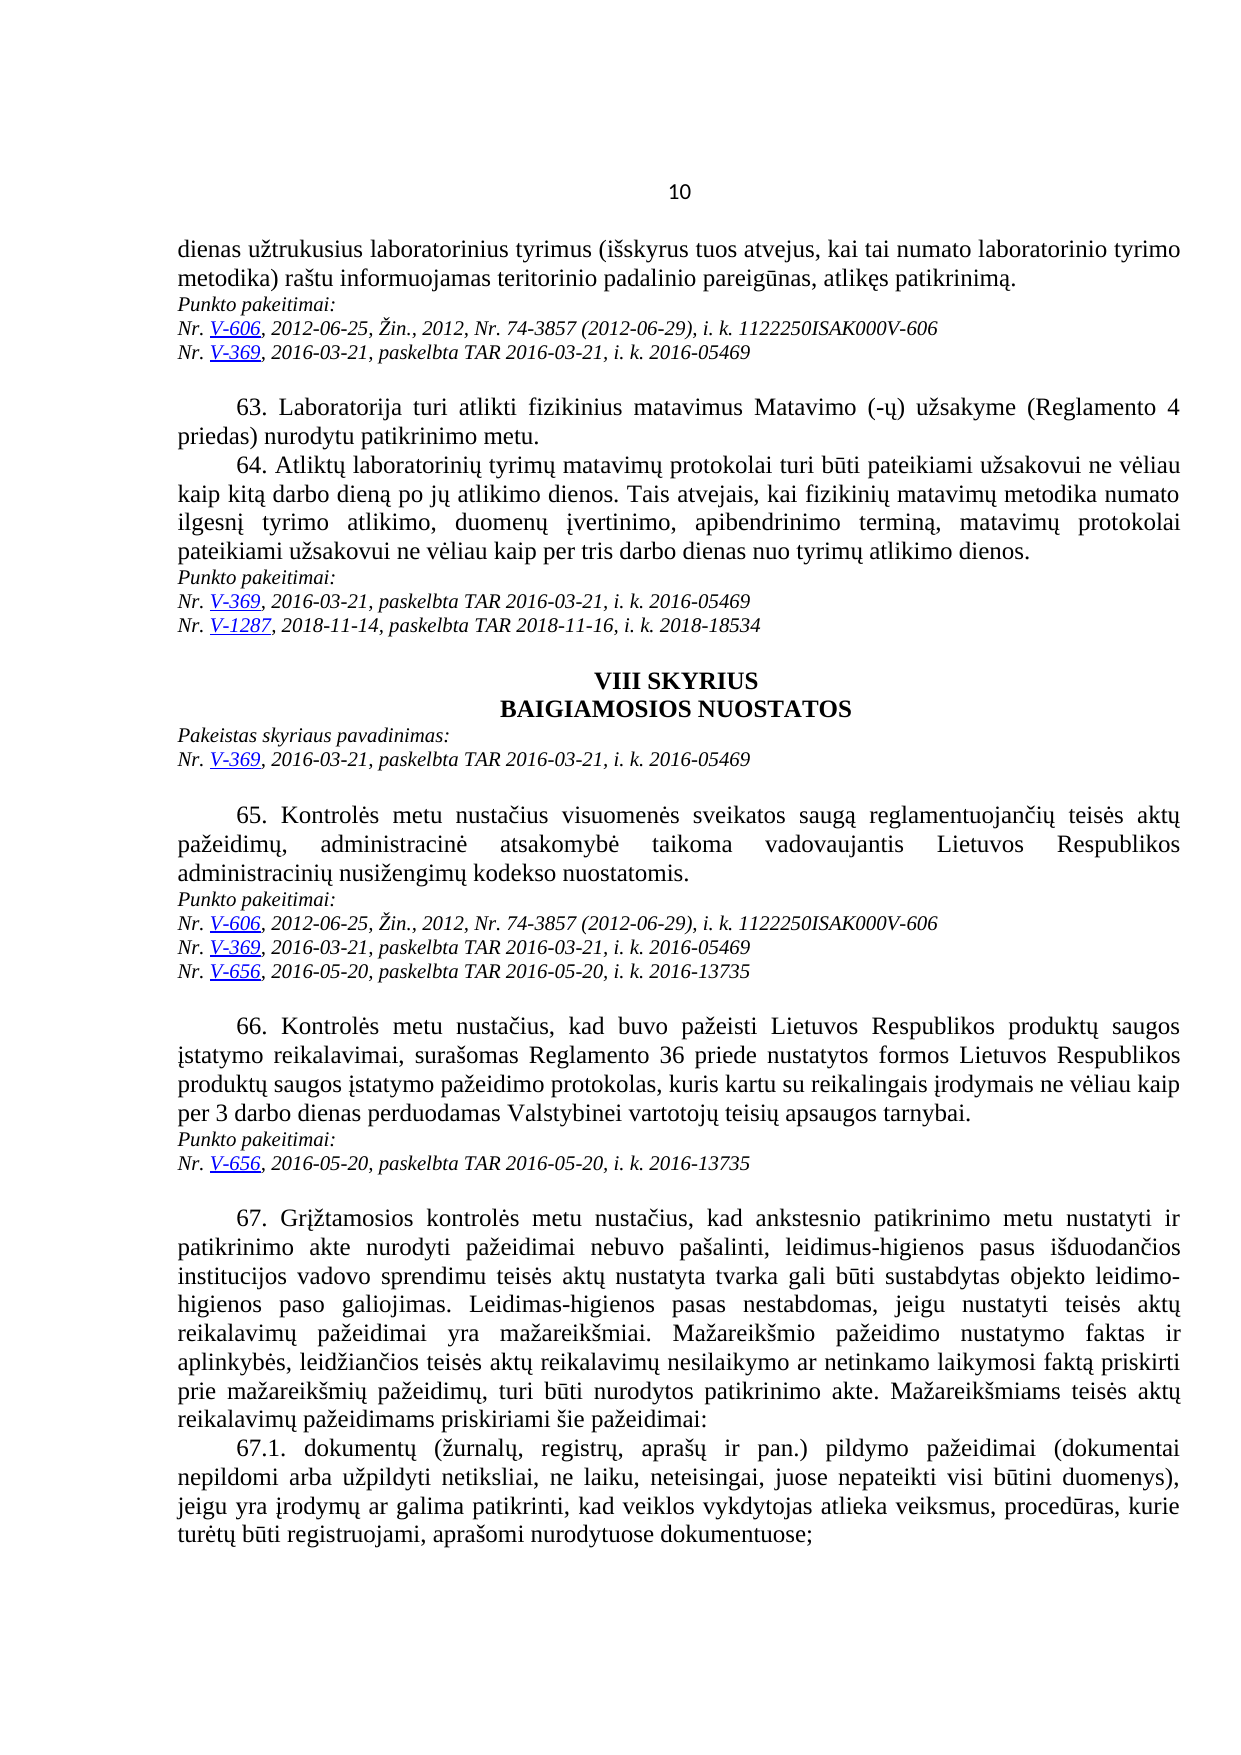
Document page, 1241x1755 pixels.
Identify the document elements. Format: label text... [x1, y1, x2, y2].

text 65. Kontrolės metu nustačius visuomenės sveikatos saugą reglamentuojančių teisės aktų pažeidimų, administracinė atsakomybė taikoma vadovaujantis Lietuvos Respublikos administracinių nusižengimų kodekso nuostatomis. [177, 800, 1181, 886]
text Nr. V-369, 2016-03-21, paskelbta TAR 2016-03-21, i. k. 2016-05469 [177, 339, 1181, 364]
text 64. Atliktų laboratorinių tyrimų matavimų protokolai turi būti pateikiami užsakovui ne vėliau kaip kitą darbo dieną po jų atlikimo dienos. Tais atvejais, kai fizikinių matavimų metodika numato ilgesnį tyrimo atlikimo, duomenų įvertinimo, apibendrinimo terminą, matavimų protokolai pateikiami užsakovui ne vėliau kaip per tris darbo dienas nuo tyrimų atlikimo dienos. [177, 450, 1181, 565]
text Punkto pakeitimai: [177, 291, 1181, 316]
text Punkto pakeitimai: [177, 886, 1181, 911]
text 67. Grįžtamosios kontrolės metu nustačius, kad ankstesnio patikrinimo metu nustatyti ir patikrinimo akte nurodyti pažeidimai nebuvo pašalinti, leidimus-higienos pasus išduodančios institucijos vadovo sprendimu teisės aktų nustatyta tvarka gali būti sustabdytas objekto leidimo-higienos paso galiojimas. Leidimas-higienos pasas nestabdomas, jeigu nustatyti teisės aktų reikalavimų pažeidimai yra mažareikšmiai. Mažareikšmio pažeidimo nustatymo faktas ir aplinkybės, leidžiančios teisės aktų reikalavimų nesilaikymo ar netinkamo laikymosi faktą priskirti prie mažareikšmių pažeidimų, turi būti nurodytos patikrinimo akte. Mažareikšmiams teisės aktų reikalavimų pažeidimams priskiriami šie pažeidimai: [177, 1203, 1181, 1433]
text Nr. V-656, 2016-05-20, paskelbta TAR 2016-05-20, i. k. 2016-13735 [177, 1151, 1181, 1174]
text Punkto pakeitimai: [177, 1126, 1181, 1151]
text Nr. V-369, 2016-03-21, paskelbta TAR 2016-03-21, i. k. 2016-05469 [177, 934, 1181, 959]
text Punkto pakeitimai: [177, 565, 1181, 589]
text Nr. V-606, 2012-06-25, Žin., 2012, Nr. 74-3857 (2012-06-29), i. k. 1122250ISAK000V-606 [177, 316, 1181, 339]
text VIII SKYRIUS BAIGIAMOSIOS NUOSTATOS [177, 666, 1181, 723]
text 66. Kontrolės metu nustačius, kad buvo pažeisti Lietuvos Respublikos produktų saugos įstatymo reikalavimai, surašomas Reglamento 36 priede nustatytos formos Lietuvos Respublikos produktų saugos įstatymo pažeidimo protokolas, kuris kartu su reikalingais įrodymais ne vėliau kaip per 3 darbo dienas perduodamas Valstybinei vartotojų teisių apsaugos tarnybai. [177, 1011, 1181, 1126]
text Nr. V-656, 2016-05-20, paskelbta TAR 2016-05-20, i. k. 2016-13735 [177, 959, 1181, 983]
text 63. Laboratorija turi atlikti fizikinius matavimus Matavimo (-ų) užsakyme (Reglamento 4 priedas) nurodytu patikrinimo metu. [177, 392, 1181, 450]
text Nr. V-369, 2016-03-21, paskelbta TAR 2016-03-21, i. k. 2016-05469 [177, 589, 1181, 613]
text dienas užtrukusius laboratorinius tyrimus (išskyrus tuos atvejus, kai tai numato laboratorinio tyrimo metodika) raštu informuojamas teritorinio padalinio pareigūnas, atlikęs patikrinimą. [177, 234, 1181, 291]
text Nr. V-1287, 2018-11-14, paskelbta TAR 2018-11-16, i. k. 2018-18534 [177, 613, 1181, 637]
text Nr. V-606, 2012-06-25, Žin., 2012, Nr. 74-3857 (2012-06-29), i. k. 1122250ISAK000V-606 [177, 911, 1181, 934]
text Pakeistas skyriaus pavadinimas: [177, 723, 1181, 747]
text 67.1. dokumentų (žurnalų, registrų, aprašų ir pan.) pildymo pažeidimai (dokumentai nepildomi arba užpildyti netiksliai, ne laiku, neteisingai, juose nepateikti visi būtini duomenys), jeigu yra įrodymų ar galima patikrinti, kad veiklos vykdytojas atlieka veiksmus, procedūras, kurie turėtų būti registruojami, aprašomi nurodytuose dokumentuose; [177, 1433, 1181, 1548]
text Nr. V-369, 2016-03-21, paskelbta TAR 2016-03-21, i. k. 2016-05469 [177, 747, 1181, 771]
